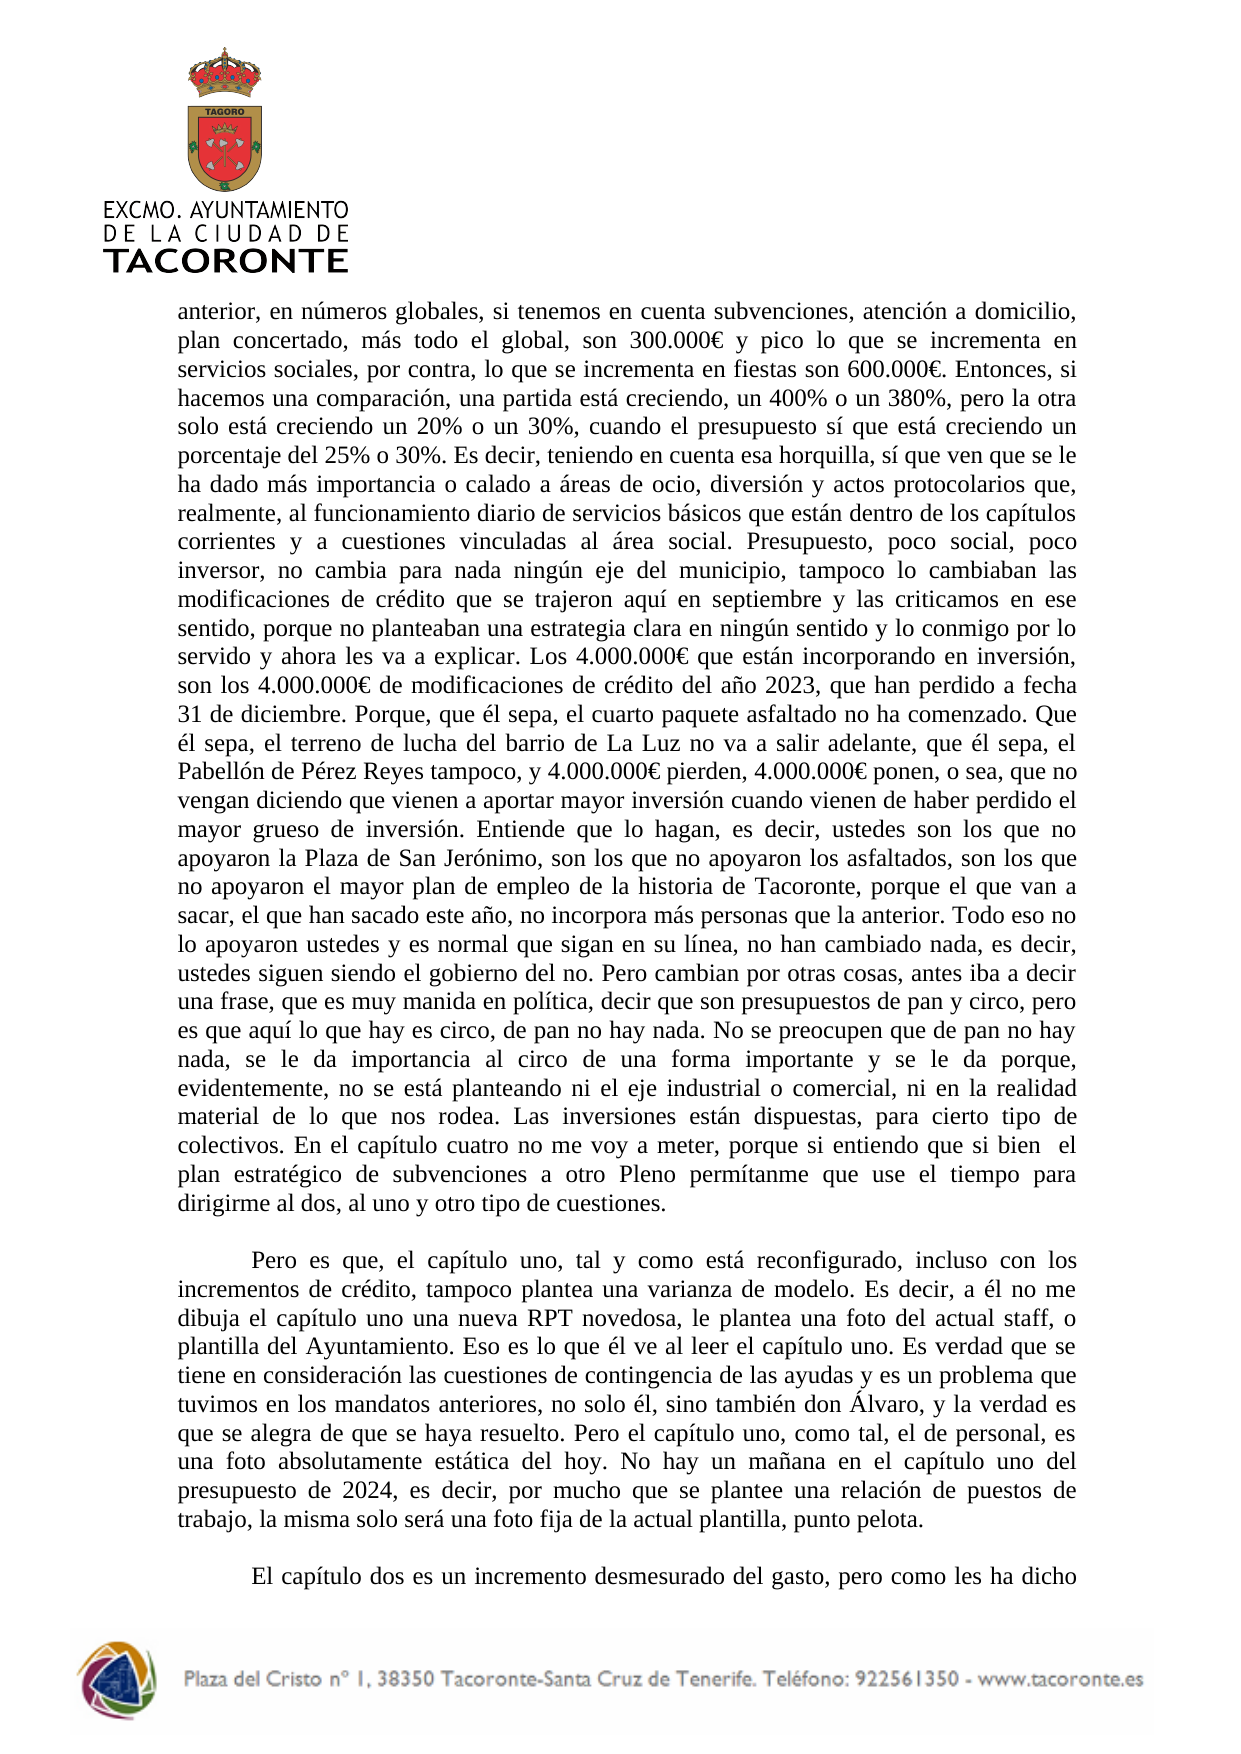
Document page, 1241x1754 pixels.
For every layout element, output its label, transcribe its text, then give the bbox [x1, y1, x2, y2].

picture [103, 47, 348, 273]
picture [70, 1628, 1154, 1735]
text Pero es que, el capítulo uno, tal y como está reconfigurado, incluso con los incrementos de crédito, tampoco plantea una varianza de modelo. Es decir, a él no me dibuja el capítulo uno una nueva RPT novedosa, le plantea una foto del actual staff, o plantilla del Ayuntamiento. Eso es lo que él ve al leer el capítulo uno. Es verdad que se tiene en consideración las cuestiones de contingencia de las ayudas y es un problema que tuvimos en los mandatos anteriores, no solo él, sino también don Álvaro, y la verdad es que se alegra de que se haya resuelto. Pero el capítulo uno, como tal, el de personal, es una foto absolutamente estática del hoy. No hay un mañana en el capítulo uno del presupuesto de 2024, es decir, por mucho que se plantee una relación de puestos de trabajo, la misma solo será una foto fija de la actual plantilla, punto pelota. [177, 1245, 1078, 1533]
text El capítulo dos es un incremento desmesurado del gasto, pero como les ha dicho [177, 1561, 1078, 1590]
text anterior, en números globales, si tenemos en cuenta subvenciones, atención a domicilio, plan concertado, más todo el global, son 300.000€ y pico lo que se incrementa en servicios sociales, por contra, lo que se incrementa en fiestas son 600.000€. Entonces, si hacemos una comparación, una partida está creciendo, un 400% o un 380%, pero la otra solo está creciendo un 20% o un 30%, cuando el presupuesto sí que está creciendo un porcentaje del 25% o 30%. Es decir, teniendo en cuenta esa horquilla, sí que ven que se le ha dado más importancia o calado a áreas de ocio, diversión y actos protocolarios que, realmente, al funcionamiento diario de servicios básicos que están dentro de los capítulos corrientes y a cuestiones vinculadas al área social. Presupuesto, poco social, poco inversor, no cambia para nada ningún eje del municipio, tampoco lo cambiaban las modificaciones de crédito que se trajeron aquí en septiembre y las criticamos en ese sentido, porque no planteaban una estrategia clara en ningún sentido y lo conmigo por lo servido y ahora les va a explicar. Los 4.000.000€ que están incorporando en inversión, son los 4.000.000€ de modificaciones de crédito del año 2023, que han perdido a fecha 31 de diciembre. Porque, que él sepa, el cuarto paquete asfaltado no ha comenzado. Que él sepa, el terreno de lucha del barrio de La Luz no va a salir adelante, que él sepa, el Pabellón de Pérez Reyes tampoco, y 4.000.000€ pierden, 4.000.000€ ponen, o sea, que no vengan diciendo que vienen a aportar mayor inversión cuando vienen de haber perdido el mayor grueso de inversión. Entiende que lo hagan, es decir, ustedes son los que no apoyaron la Plaza de San Jerónimo, son los que no apoyaron los asfaltados, son los que no apoyaron el mayor plan de empleo de la historia de Tacoronte, porque el que van a sacar, el que han sacado este año, no incorpora más personas que la anterior. Todo eso no lo apoyaron ustedes y es normal que sigan en su línea, no han cambiado nada, es decir, ustedes siguen siendo el gobierno del no. Pero cambian por otras cosas, antes iba a decir una frase, que es muy manida en política, decir que son presupuestos de pan y circo, pero es que aquí lo que hay es circo, de pan no hay nada. No se preocupen que de pan no hay nada, se le da importancia al circo de una forma importante y se le da porque, evidentemente, no se está planteando ni el eje industrial o comercial, ni en la realidad material de lo que nos rodea. Las inversiones están dispuestas, para cierto tipo de colectivos. En el capítulo cuatro no me voy a meter, porque si entiendo que si bien el plan estratégico de subvenciones a otro Pleno permítanme que use el tiempo para dirigirme al dos, al uno y otro tipo de cuestiones. [177, 296, 1078, 1216]
